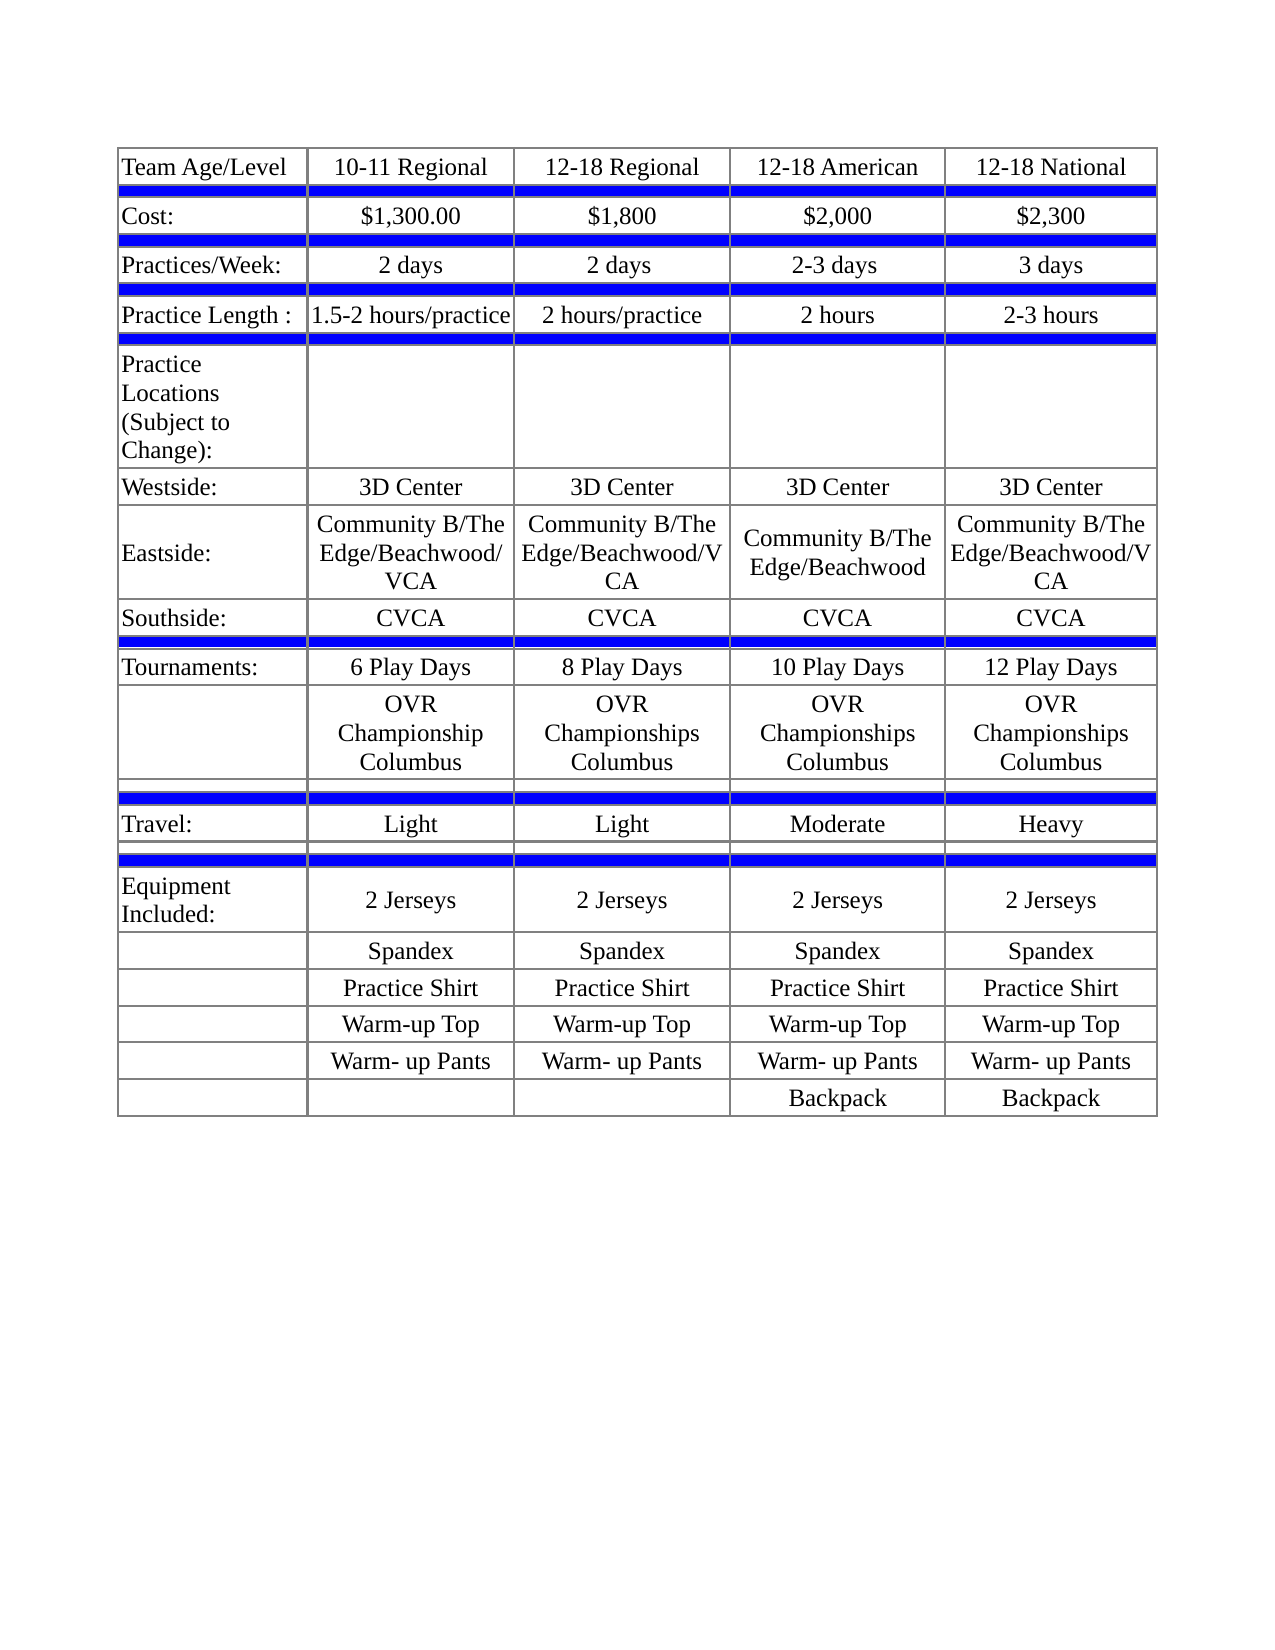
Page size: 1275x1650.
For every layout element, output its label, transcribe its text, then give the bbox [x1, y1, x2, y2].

table_cell Warm- up Pants [515, 1043, 729, 1078]
table_cell 8 Play Days [515, 650, 729, 684]
table_cell [309, 780, 513, 791]
table_cell 6 Play Days [309, 650, 513, 684]
table_cell 2 hours/practice [515, 297, 729, 332]
table_cell [309, 346, 513, 467]
table_cell Spandex [309, 933, 513, 968]
table_cell Community B/The Edge/Beachwood [731, 506, 944, 598]
table_cell 2 Jerseys [731, 868, 944, 931]
table_cell [119, 855, 306, 866]
table_cell [946, 793, 1156, 804]
table_cell [731, 186, 944, 196]
table_cell Warm-up Top [946, 1007, 1156, 1041]
table_cell [946, 186, 1156, 196]
table_cell Backpack [946, 1080, 1156, 1114]
table_cell 2 Jerseys [309, 868, 513, 931]
table_cell Westside: [119, 469, 306, 504]
table_cell 12 Play Days [946, 650, 1156, 684]
table_cell [309, 284, 513, 295]
table_cell $1,800 [515, 198, 729, 233]
table_cell OVR Championships Columbus [515, 686, 729, 778]
table_cell Light [309, 806, 513, 840]
table_cell [309, 855, 513, 866]
table_cell $2,300 [946, 198, 1156, 233]
table_cell [309, 637, 513, 647]
table_cell OVR Championships Columbus [731, 686, 944, 778]
table_cell Light [515, 806, 729, 840]
table_cell 3D Center [731, 469, 944, 504]
table_cell Practice Shirt [731, 970, 944, 1004]
table_cell [946, 284, 1156, 295]
table_cell [309, 793, 513, 804]
table_cell 1.5-2 hours/practice [309, 297, 513, 332]
table_cell [731, 235, 944, 246]
table_cell Practice Shirt [309, 970, 513, 1004]
table_cell Warm-up Top [309, 1007, 513, 1041]
table_cell Warm- up Pants [731, 1043, 944, 1078]
table_header 12-18 Regional [515, 149, 729, 183]
table_cell Eastside: [119, 506, 306, 598]
table_cell 3D Center [515, 469, 729, 504]
table_cell Cost: [119, 198, 306, 233]
table_cell 3 days [946, 248, 1156, 282]
table_cell [119, 1043, 306, 1078]
table_cell CVCA [515, 600, 729, 635]
table_cell 2 days [309, 248, 513, 282]
table_cell 2 days [515, 248, 729, 282]
table_cell 2-3 days [731, 248, 944, 282]
table_cell $2,000 [731, 198, 944, 233]
table_cell [515, 1080, 729, 1114]
table_cell 2 Jerseys [515, 868, 729, 931]
table_header Team Age/Level [119, 149, 306, 183]
table_cell [119, 793, 306, 804]
table_cell Backpack [731, 1080, 944, 1114]
table_cell [731, 843, 944, 853]
table_cell Practice Length : [119, 297, 306, 332]
table_cell [946, 843, 1156, 853]
table_cell Community B/The Edge/Beachwood/VCA [946, 506, 1156, 598]
table_cell [946, 780, 1156, 791]
table_cell [515, 780, 729, 791]
table_cell [119, 933, 306, 968]
table_cell [946, 334, 1156, 344]
table_cell [119, 1080, 306, 1114]
table_cell [731, 780, 944, 791]
table_cell [515, 346, 729, 467]
table_cell Warm- up Pants [946, 1043, 1156, 1078]
table_cell [731, 284, 944, 295]
table_cell [119, 780, 306, 791]
table_header 12-18 National [946, 149, 1156, 183]
table_cell Spandex [731, 933, 944, 968]
table_cell Practices/Week: [119, 248, 306, 282]
table_cell Moderate [731, 806, 944, 840]
table_cell [515, 334, 729, 344]
table_cell 2-3 hours [946, 297, 1156, 332]
table_cell [119, 637, 306, 647]
table_cell [309, 334, 513, 344]
table_cell [309, 235, 513, 246]
table_cell OVR Championships Columbus [946, 686, 1156, 778]
table_cell [515, 793, 729, 804]
table_cell $1,300.00 [309, 198, 513, 233]
table_cell [309, 1080, 513, 1114]
table_cell Warm- up Pants [309, 1043, 513, 1078]
table_cell [119, 235, 306, 246]
table_cell [731, 637, 944, 647]
table_cell [119, 186, 306, 196]
table_cell Community B/The Edge/Beachwood/VCA [515, 506, 729, 598]
table_cell [119, 686, 306, 778]
table_cell [946, 637, 1156, 647]
table_cell Travel: [119, 806, 306, 840]
table_cell CVCA [731, 600, 944, 635]
table_cell Practice Shirt [515, 970, 729, 1004]
table_cell 3D Center [309, 469, 513, 504]
table_cell [309, 843, 513, 853]
table_cell Southside: [119, 600, 306, 635]
table_cell [309, 186, 513, 196]
table_cell [515, 855, 729, 866]
table_header 12-18 American [731, 149, 944, 183]
table_cell [731, 855, 944, 866]
table_cell [731, 334, 944, 344]
table_cell Tournaments: [119, 650, 306, 684]
table_cell Warm-up Top [515, 1007, 729, 1041]
table_cell Spandex [515, 933, 729, 968]
table_cell Warm-up Top [731, 1007, 944, 1041]
table_cell [515, 235, 729, 246]
table_header 10-11 Regional [309, 149, 513, 183]
table_cell [515, 843, 729, 853]
table_cell 3D Center [946, 469, 1156, 504]
table_cell [119, 843, 306, 853]
table_cell 2 Jerseys [946, 868, 1156, 931]
table_cell Practice Locations (Subject to Change): [119, 346, 306, 467]
table_cell [119, 334, 306, 344]
table_cell CVCA [309, 600, 513, 635]
table_cell Heavy [946, 806, 1156, 840]
table_cell OVR Championship Columbus [309, 686, 513, 778]
table_cell Practice Shirt [946, 970, 1156, 1004]
table_cell Spandex [946, 933, 1156, 968]
table_cell [946, 346, 1156, 467]
table_cell [731, 793, 944, 804]
table_cell [731, 346, 944, 467]
table_cell 2 hours [731, 297, 944, 332]
table_cell 10 Play Days [731, 650, 944, 684]
table_cell [515, 186, 729, 196]
table_cell [946, 235, 1156, 246]
table_cell [119, 970, 306, 1004]
table_cell [119, 284, 306, 295]
table_cell Equipment Included: [119, 868, 306, 931]
table_cell [119, 1007, 306, 1041]
table_cell Community B/The Edge/Beachwood/VCA [309, 506, 513, 598]
table_cell [946, 855, 1156, 866]
table_cell [515, 637, 729, 647]
table_cell [515, 284, 729, 295]
table_cell CVCA [946, 600, 1156, 635]
